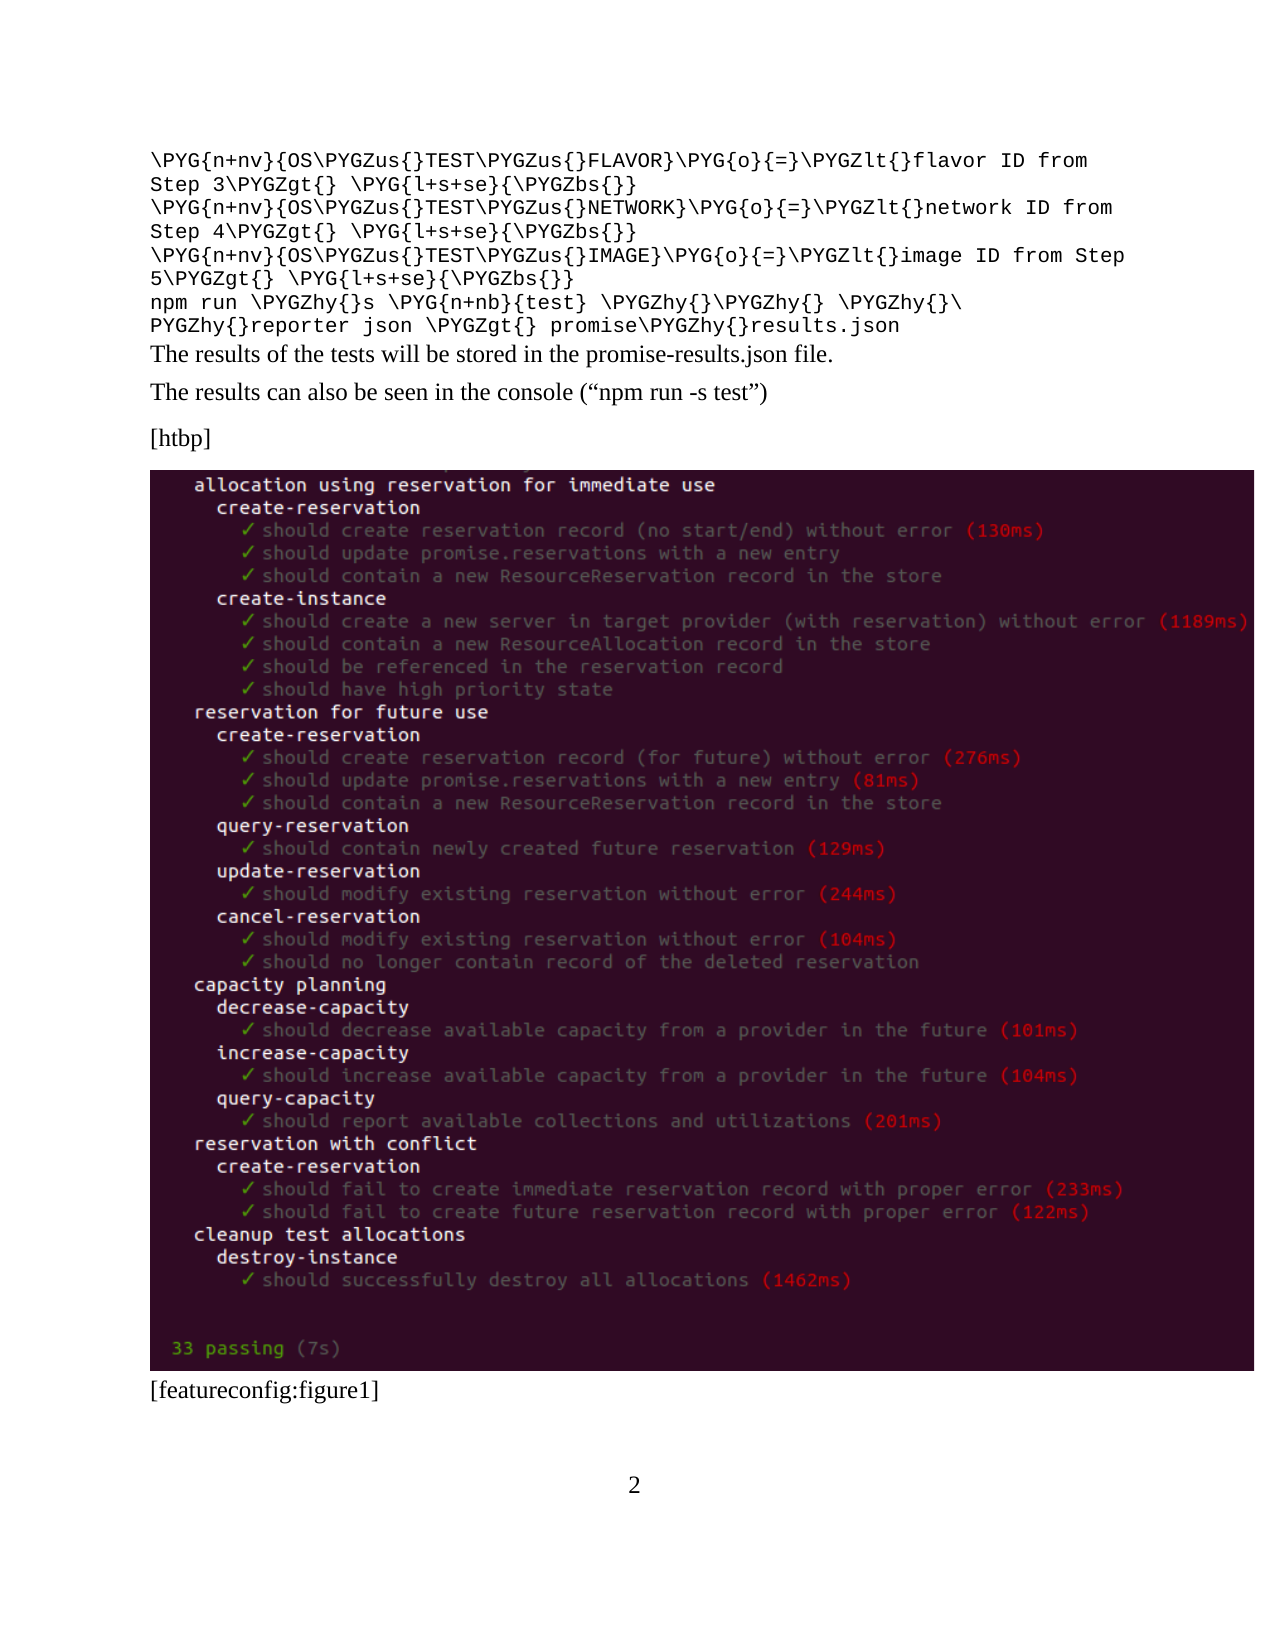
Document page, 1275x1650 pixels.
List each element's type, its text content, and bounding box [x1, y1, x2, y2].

picture [150, 470, 1255, 1371]
text The results can also be seen in the console (“npm run -s test”) [150, 377, 1125, 406]
text [htbp] [150, 423, 1125, 452]
text npm run \PYGZhy{}s \PYG{n+nb}{test} \PYGZhy{}\PYGZhy{} \PYGZhy{}\PYGZhy{}reporter json \PYGZgt{} promise\PYGZhy{}results.json [150, 292, 1125, 339]
text [featureconfig:figure1] [150, 1371, 1125, 1404]
text \PYG{n+nv}{OS\PYGZus{}TEST\PYGZus{}IMAGE}\PYG{o}{=}\PYGZlt{}image ID from Step 5\PYGZgt{} \PYG{l+s+se}{\PYGZbs{}} [150, 244, 1125, 292]
text The results of the tests will be stored in the promise-results.json file. [150, 339, 1125, 368]
text \PYG{n+nv}{OS\PYGZus{}TEST\PYGZus{}NETWORK}\PYG{o}{=}\PYGZlt{}network ID from Step 4\PYGZgt{} \PYG{l+s+se}{\PYGZbs{}} [150, 197, 1125, 244]
text \PYG{n+nv}{OS\PYGZus{}TEST\PYGZus{}FLAVOR}\PYG{o}{=}\PYGZlt{}flavor ID from Step 3\PYGZgt{} \PYG{l+s+se}{\PYGZbs{}} [150, 150, 1125, 197]
